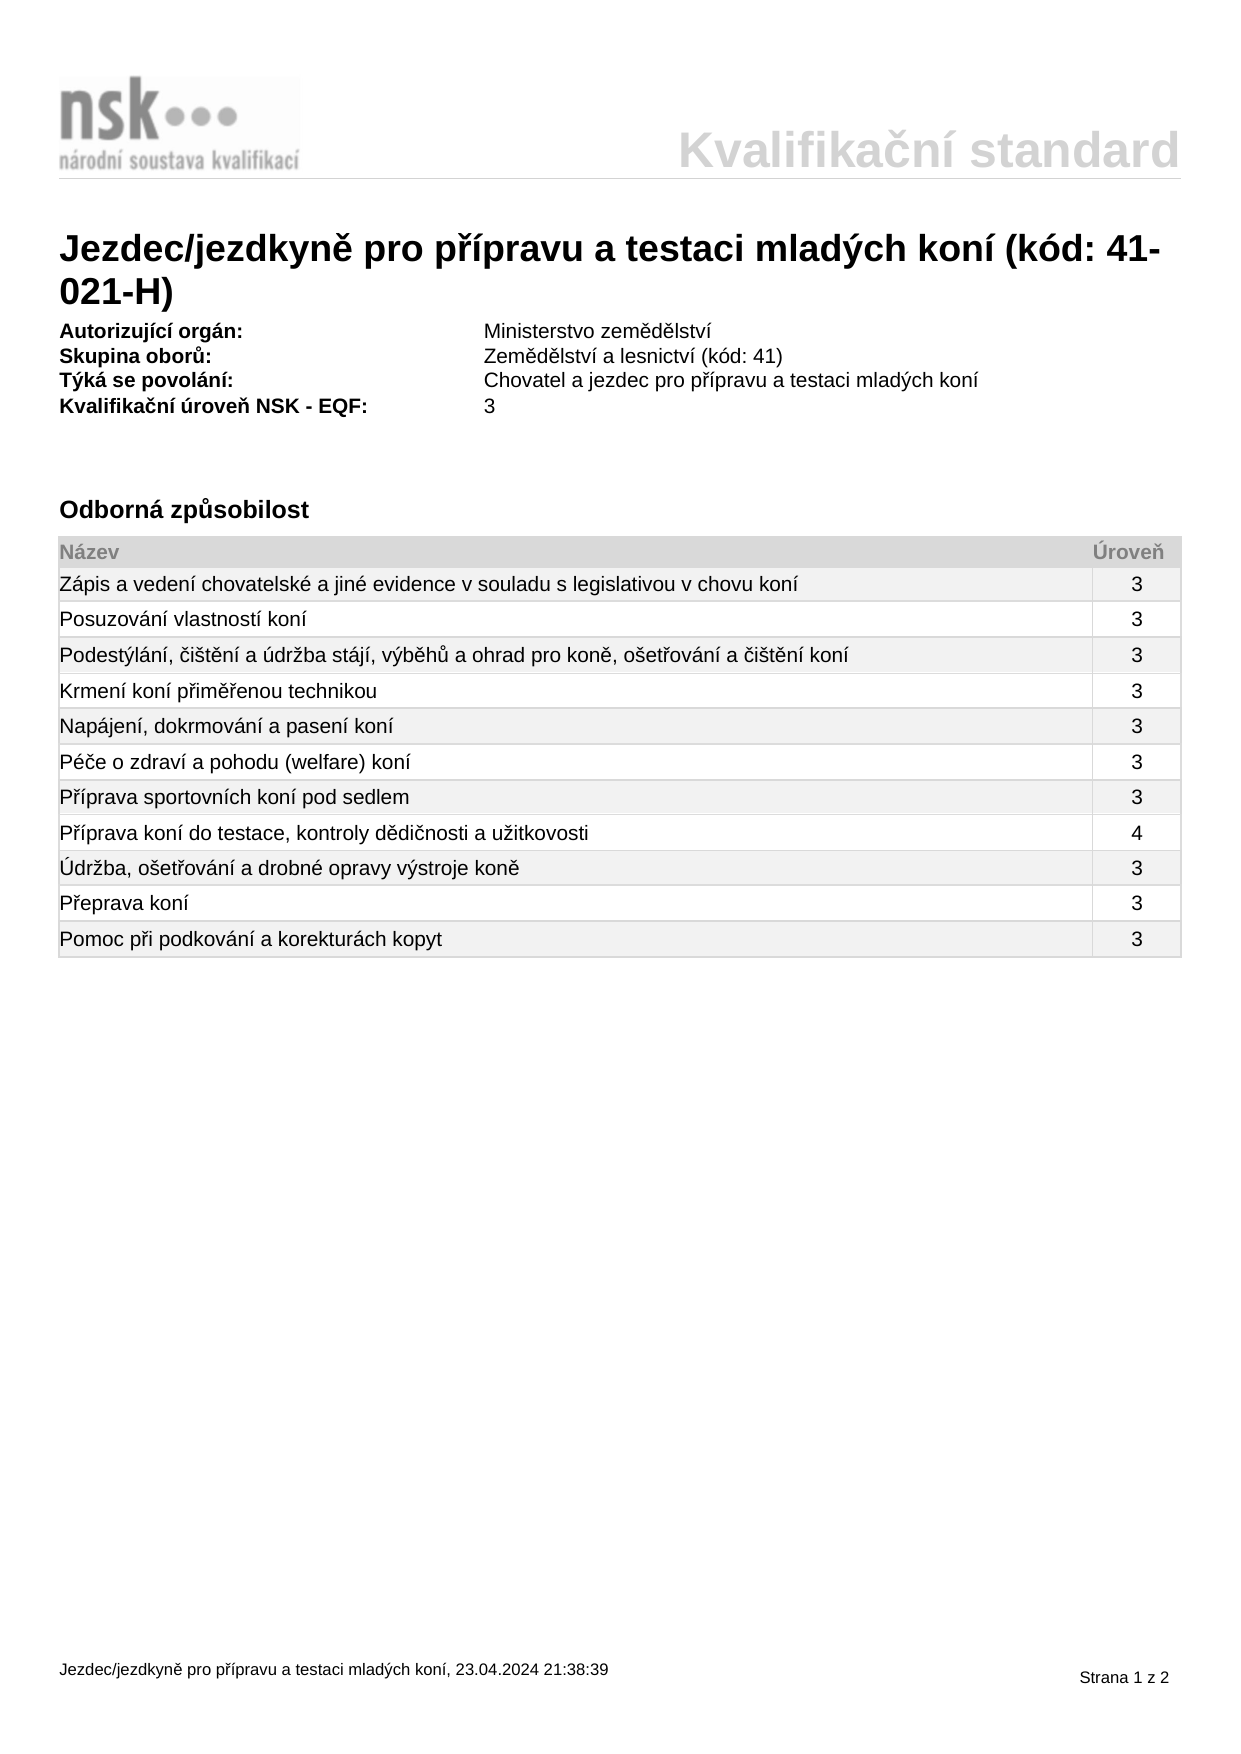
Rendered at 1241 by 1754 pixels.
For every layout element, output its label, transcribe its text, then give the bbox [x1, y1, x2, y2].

table_cell [1093, 418, 1169, 489]
table_cell [59, 172, 483, 178]
table_cell [484, 196, 620, 224]
table_cell [620, 196, 626, 224]
table_cell 3 [1093, 886, 1180, 920]
table_cell Odborná způsobilost [59, 490, 1181, 524]
table_cell [1169, 418, 1181, 489]
table_cell [59, 313, 483, 319]
table_cell 3 [1093, 638, 1180, 672]
picture [58, 59, 621, 172]
table_cell [620, 524, 626, 536]
table_cell Týká se povolání: [59, 368, 483, 392]
table_cell [1169, 524, 1181, 536]
table_cell [626, 196, 862, 224]
table_cell Příprava koní do testace, kontroly dědičnosti a užitkovosti [60, 815, 1092, 849]
table_cell 3 [1093, 568, 1180, 600]
table_cell [626, 524, 862, 536]
table_cell Údržba, ošetřování a drobné opravy výstroje koně [60, 851, 1092, 884]
table_cell Jezdec/jezdkyně pro přípravu a testaci mladých koní, 23.04.2024 21:38:39 [59, 1660, 862, 1696]
table_header [621, 59, 626, 172]
table_cell [862, 418, 1093, 489]
table_cell [1169, 1256, 1181, 1459]
table_cell [1093, 1256, 1169, 1459]
table_cell Pomoc při podkování a korekturách kopyt [60, 922, 1092, 956]
table_cell Ministerstvo zemědělství [484, 319, 1181, 344]
table_cell [862, 1459, 1093, 1660]
table_cell [484, 1256, 620, 1459]
table_cell Podestýlání, čištění a údržba stájí, výběhů a ohrad pro koně, ošetřování a čištění koní [60, 638, 1092, 672]
table_cell [59, 418, 483, 489]
table_cell [1169, 958, 1181, 1256]
table_cell [59, 524, 483, 536]
table_cell Název [60, 538, 1092, 566]
table_cell Úroveň [1093, 538, 1180, 566]
table_cell Autorizující orgán: [59, 319, 483, 343]
table_cell Přeprava koní [60, 886, 1092, 920]
table_cell [862, 196, 1093, 224]
table_cell [484, 313, 620, 319]
table_cell Skupina oborů: [59, 344, 483, 368]
table_cell [59, 1256, 483, 1459]
table_cell [1169, 196, 1181, 224]
table_cell [1093, 196, 1169, 224]
table_cell 3 [1093, 709, 1180, 743]
table_cell Strana 1 z 2 [862, 1660, 1169, 1696]
table_cell [484, 958, 620, 1256]
table_cell Péče o zdraví a pohodu (welfare) koní [60, 745, 1092, 779]
table_cell [1169, 313, 1181, 319]
table_cell Kvalifikační úroveň NSK - EQF: [59, 394, 483, 417]
table_cell [59, 179, 1181, 196]
table_cell Napájení, dokrmování a pasení koní [60, 709, 1092, 743]
table_cell [1169, 1660, 1181, 1696]
table_cell [620, 958, 626, 1256]
table_cell 3 [1093, 851, 1180, 884]
table_header Kvalifikační standard [626, 59, 1181, 178]
table_cell Příprava sportovních koní pod sedlem [60, 781, 1092, 813]
table_cell [626, 1256, 862, 1459]
table_cell [620, 1256, 626, 1459]
table_cell [59, 958, 483, 1256]
table_cell Zemědělství a lesnictví (kód: 41) [484, 344, 1181, 368]
table_cell Chovatel a jezdec pro přípravu a testaci mladých koní [484, 368, 1181, 393]
table_cell [862, 958, 1093, 1256]
table_cell [484, 418, 620, 489]
table_cell 4 [1093, 815, 1180, 849]
table_cell 3 [484, 394, 1181, 417]
table_cell [484, 172, 620, 178]
table_cell Zápis a vedení chovatelské a jiné evidence v souladu s legislativou v chovu koní [60, 568, 1092, 600]
table_cell 3 [1093, 781, 1180, 813]
table_cell 3 [1093, 602, 1180, 636]
table_cell Posuzování vlastností koní [60, 602, 1092, 636]
table_cell [484, 524, 620, 536]
table_cell [626, 313, 862, 319]
table_cell [862, 524, 1093, 536]
table_cell 3 [1093, 745, 1180, 779]
table_cell [620, 418, 626, 489]
table_cell 3 [1093, 674, 1180, 707]
table_cell [862, 313, 1093, 319]
table_cell [626, 958, 862, 1256]
table_cell [620, 1459, 626, 1660]
table_cell [626, 418, 862, 489]
table_cell [1093, 958, 1169, 1256]
table_cell [1093, 1459, 1169, 1660]
table_cell Krmení koní přiměřenou technikou [60, 674, 1092, 707]
table_cell [1169, 1459, 1181, 1660]
table_cell [59, 1459, 483, 1660]
table_cell [59, 196, 483, 224]
table_cell [626, 1459, 862, 1660]
table_cell 3 [1093, 922, 1180, 956]
table_cell [862, 1256, 1093, 1459]
table_cell [1093, 524, 1169, 536]
table_cell [1093, 313, 1169, 319]
table_cell Jezdec/jezdkyně pro přípravu a testaci mladých koní (kód: 41-021-H) [59, 224, 1181, 313]
table_cell [484, 1459, 620, 1660]
